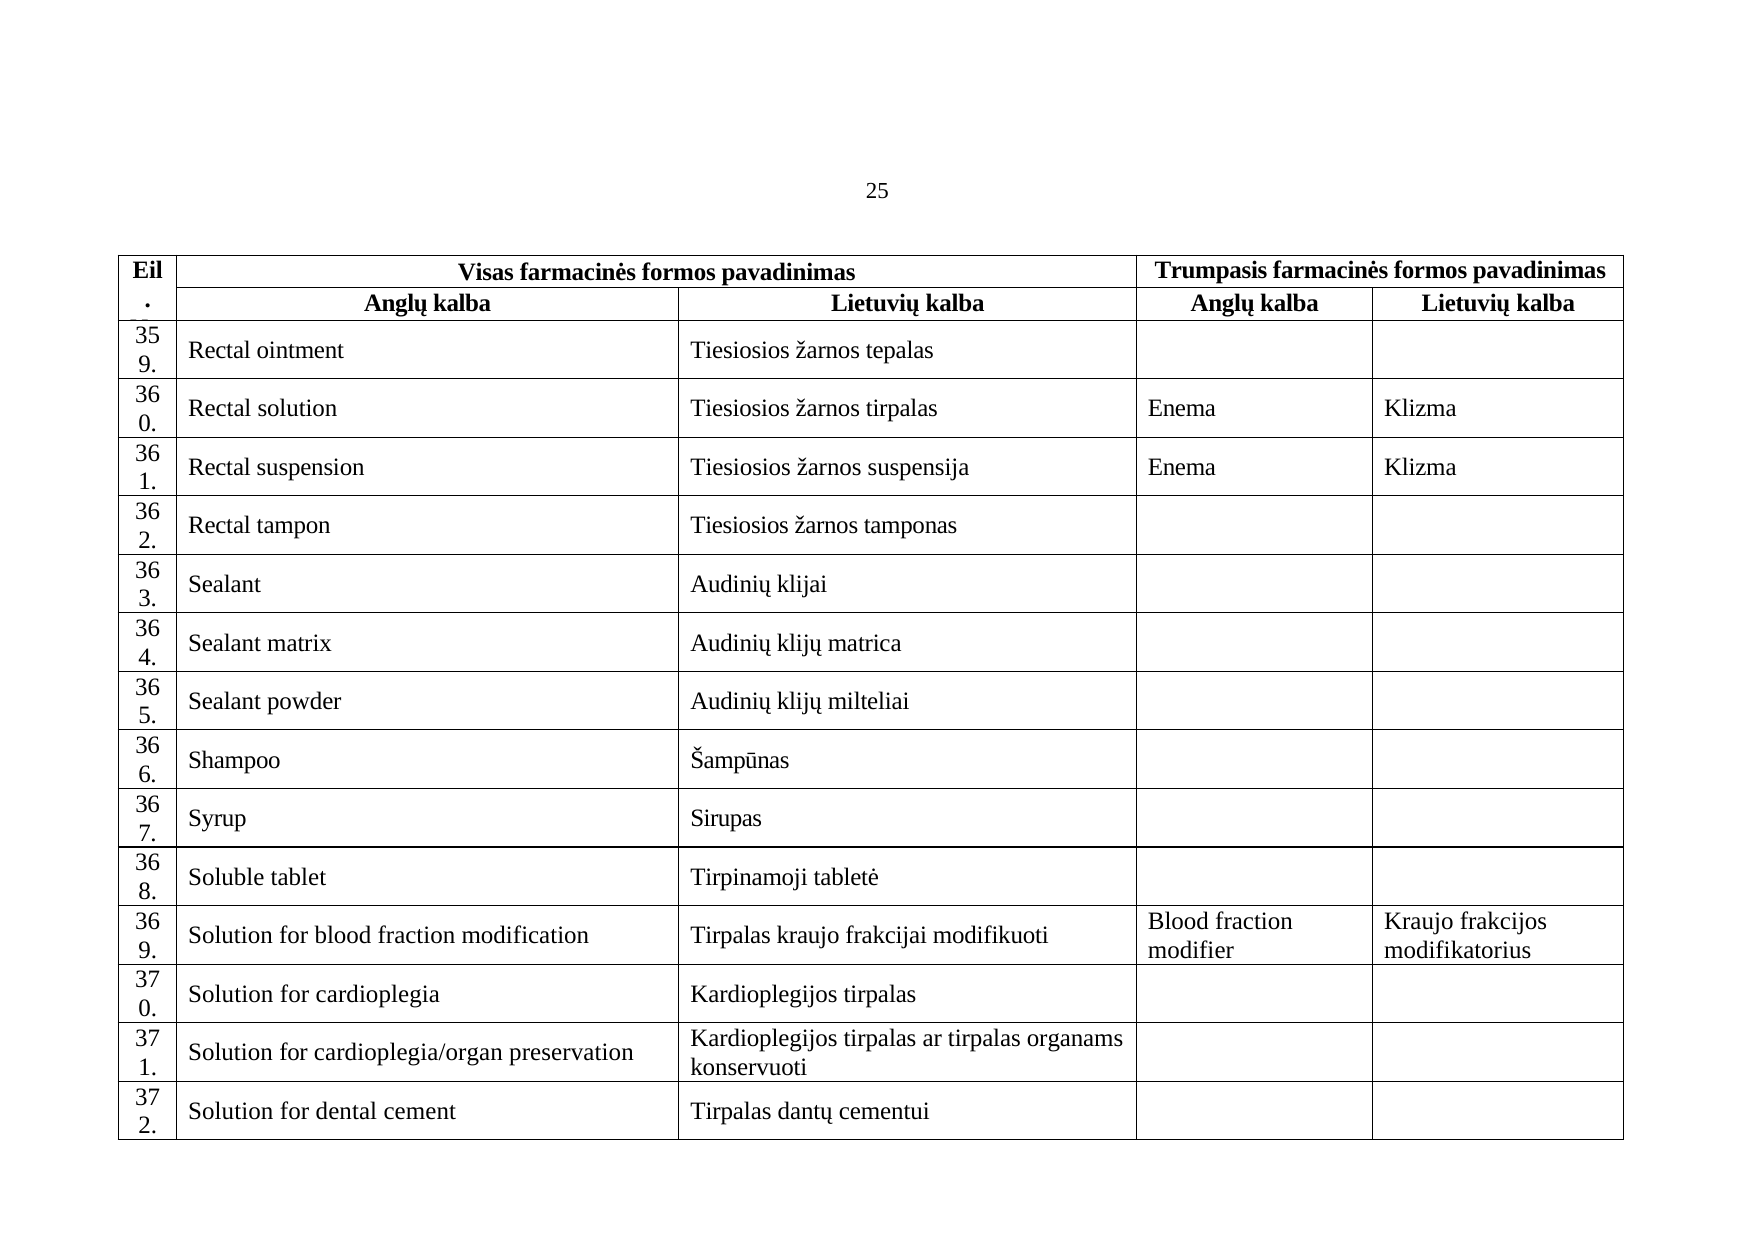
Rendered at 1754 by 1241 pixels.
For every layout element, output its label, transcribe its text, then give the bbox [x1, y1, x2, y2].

table_cell Audinių klijų matrica [679, 613, 1136, 671]
table_cell Tirpalas kraujo frakcijai modifikuoti [679, 906, 1136, 963]
table_cell Lietuvių kalba [679, 288, 1136, 319]
table_cell 367. [119, 789, 176, 846]
table_cell 360. [119, 379, 176, 437]
table_cell Blood fraction modifier [1137, 906, 1372, 963]
table_cell Tiesiosios žarnos tepalas [679, 321, 1136, 378]
table_cell Tiesiosios žarnos tamponas [679, 496, 1136, 554]
table_cell Syrup [177, 789, 678, 846]
table_cell Sealant powder [177, 672, 678, 729]
table_cell Tirpinamoji tabletė [679, 848, 1136, 905]
table_cell 361. [119, 438, 176, 495]
table_cell [1137, 789, 1372, 846]
table_cell 371. [119, 1023, 176, 1081]
table_cell 359. [119, 321, 176, 378]
table_cell Lietuvių kalba [1373, 288, 1623, 319]
table_cell [1373, 321, 1623, 378]
table_cell Tirpalas dantų cementui [679, 1082, 1136, 1139]
table_cell Kardioplegijos tirpalas [679, 965, 1136, 1022]
table_cell Kardioplegijos tirpalas ar tirpalas organams konservuoti [679, 1023, 1136, 1081]
table_cell [1137, 321, 1372, 378]
table_cell [1373, 613, 1623, 671]
table_cell [1373, 496, 1623, 554]
table_cell [1137, 730, 1372, 788]
table_cell 372. [119, 1082, 176, 1139]
table_header Trumpasis farmacinės formos pavadinimas [1137, 256, 1623, 287]
table_cell Solution for cardioplegia/organ preservation [177, 1023, 678, 1081]
table_cell 370. [119, 965, 176, 1022]
table_cell Anglų kalba [1137, 288, 1372, 319]
table_cell 366. [119, 730, 176, 788]
table_cell 369. [119, 906, 176, 963]
table_cell Enema [1137, 438, 1372, 495]
table_cell Audinių klijų milteliai [679, 672, 1136, 729]
table_cell [1373, 555, 1623, 612]
table_cell [1137, 613, 1372, 671]
table_cell Sealant [177, 555, 678, 612]
table_cell 365. [119, 672, 176, 729]
table_cell Solution for dental cement [177, 1082, 678, 1139]
table_header Eil. Nr. [119, 256, 176, 319]
table_cell Tiesiosios žarnos suspensija [679, 438, 1136, 495]
table_cell Klizma [1373, 438, 1623, 495]
table_cell Tiesiosios žarnos tirpalas [679, 379, 1136, 437]
table_cell Audinių klijai [679, 555, 1136, 612]
table_cell [1373, 848, 1623, 905]
table_cell Klizma [1373, 379, 1623, 437]
table_cell [1137, 496, 1372, 554]
table_cell [1373, 672, 1623, 729]
table_cell [1373, 965, 1623, 1022]
table_cell Soluble tablet [177, 848, 678, 905]
table_cell Šampūnas [679, 730, 1136, 788]
table_cell [1373, 789, 1623, 846]
table_cell [1137, 1023, 1372, 1081]
table_cell [1373, 730, 1623, 788]
table_cell [1137, 1082, 1372, 1139]
table_cell Anglų kalba [177, 288, 678, 319]
table_cell Solution for cardioplegia [177, 965, 678, 1022]
table_cell Sirupas [679, 789, 1136, 846]
table_cell Rectal suspension [177, 438, 678, 495]
table_cell Rectal ointment [177, 321, 678, 378]
table_cell Enema [1137, 379, 1372, 437]
table_cell Kraujo frakcijos modifikatorius [1373, 906, 1623, 963]
table_cell 362. [119, 496, 176, 554]
table_cell [1373, 1023, 1623, 1081]
table_cell Solution for blood fraction modification [177, 906, 678, 963]
table_cell [1137, 848, 1372, 905]
table_cell Rectal solution [177, 379, 678, 437]
table_cell 363. [119, 555, 176, 612]
table_cell 368. [119, 848, 176, 905]
table_cell Rectal tampon [177, 496, 678, 554]
table_cell [1373, 1082, 1623, 1139]
table_cell [1137, 555, 1372, 612]
table_cell [1137, 965, 1372, 1022]
table_cell Shampoo [177, 730, 678, 788]
table_cell Sealant matrix [177, 613, 678, 671]
table_header Visas farmacinės formos pavadinimas [177, 256, 1136, 287]
table_cell [1137, 672, 1372, 729]
table_cell 364. [119, 613, 176, 671]
